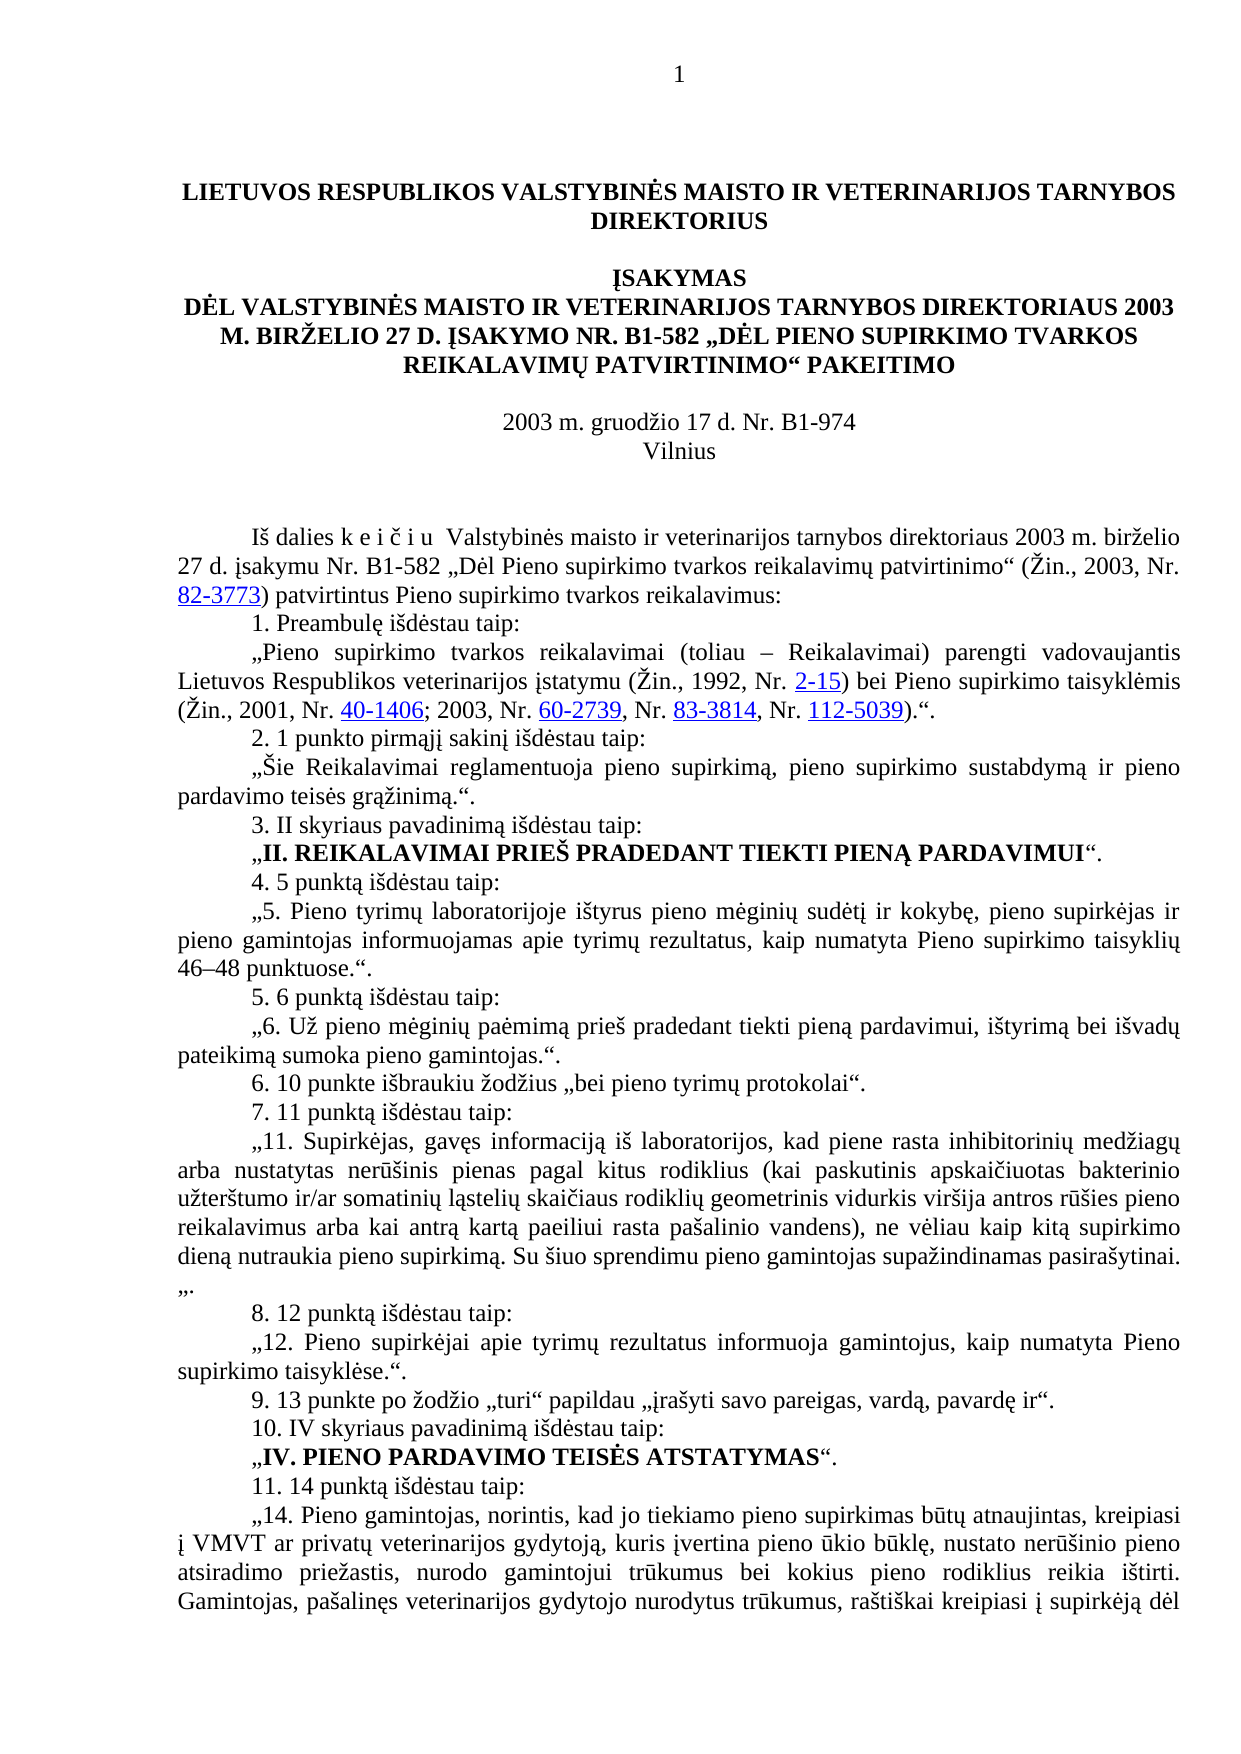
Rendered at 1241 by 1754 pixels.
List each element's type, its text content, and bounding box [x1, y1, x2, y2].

text „5. Pieno tyrimų laboratorijoje ištyrus pieno mėginių sudėtį ir kokybę, pieno supirkėjas ir pieno gamintojas informuojamas apie tyrimų rezultatus, kaip numatyta Pieno supirkimo taisyklių 46–48 punktuose.“. [177, 896, 1181, 982]
text 5. 6 punktą išdėstau taip: [177, 982, 1181, 1011]
text „6. Už pieno mėginių paėmimą prieš pradedant tiekti pieną pardavimui, ištyrimą bei išvadų pateikimą sumoka pieno gamintojas.“. [177, 1011, 1181, 1068]
text Vilnius [177, 436, 1181, 465]
text DĖL VALSTYBINĖS MAISTO IR VETERINARIJOS TARNYBOS DIREKTORIAUS 2003 M. BIRŽELIO 27 D. ĮSAKYMO NR. B1-582 „DĖL PIENO SUPIRKIMO TVARKOS REIKALAVIMŲ PATVIRTINIMO“ PAKEITIMO [177, 292, 1181, 378]
text 10. IV skyriaus pavadinimą išdėstau taip: [177, 1413, 1181, 1442]
text ĮSAKYMAS [177, 263, 1181, 292]
text 2003 m. gruodžio 17 d. Nr. B1-974 [177, 407, 1181, 436]
text 4. 5 punktą išdėstau taip: [177, 867, 1181, 896]
text LIETUVOS RESPUBLIKOS VALSTYBINĖS MAISTO IR VETERINARIJOS TARNYBOS DIREKTORIUS [177, 177, 1181, 235]
text „Šie Reikalavimai reglamentuoja pieno supirkimą, pieno supirkimo sustabdymą ir pieno pardavimo teisės grąžinimą.“. [177, 752, 1181, 810]
text 6. 10 punkte išbraukiu žodžius „bei pieno tyrimų protokolai“. [177, 1068, 1181, 1097]
text 1. Preambulę išdėstau taip: [177, 608, 1181, 637]
text „Pieno supirkimo tvarkos reikalavimai (toliau – Reikalavimai) parengti vadovaujantis Lietuvos Respublikos veterinarijos įstatymu (Žin., 1992, Nr. 2-15) bei Pieno supirkimo taisyklėmis (Žin., 2001, Nr. 40-1406; 2003, Nr. 60-2739, Nr. 83-3814, Nr. 112-5039).“. [177, 637, 1181, 723]
text „11. Supirkėjas, gavęs informaciją iš laboratorijos, kad piene rasta inhibitorinių medžiagų arba nustatytas nerūšinis pienas pagal kitus rodiklius (kai paskutinis apskaičiuotas bakterinio užterštumo ir/ar somatinių ląstelių skaičiaus rodiklių geometrinis vidurkis viršija antros rūšies pieno reikalavimus arba kai antrą kartą paeiliui rasta pašalinio vandens), ne vėliau kaip kitą supirkimo dieną nutraukia pieno supirkimą. Su šiuo sprendimu pieno gamintojas supažindinamas pasirašytinai. „. [177, 1126, 1181, 1298]
text 2. 1 punkto pirmąjį sakinį išdėstau taip: [177, 723, 1181, 752]
text 8. 12 punktą išdėstau taip: [177, 1298, 1181, 1327]
text Iš dalies keičiu Valstybinės maisto ir veterinarijos tarnybos direktoriaus 2003 m. birželio 27 d. įsakymu Nr. B1-582 „Dėl Pieno supirkimo tvarkos reikalavimų patvirtinimo“ (Žin., 2003, Nr. 82-3773) patvirtintus Pieno supirkimo tvarkos reikalavimus: [177, 522, 1181, 608]
text 7. 11 punktą išdėstau taip: [177, 1097, 1181, 1126]
text „14. Pieno gamintojas, norintis, kad jo tiekiamo pieno supirkimas būtų atnaujintas, kreipiasi į VMVT ar privatų veterinarijos gydytoją, kuris įvertina pieno ūkio būklę, nustato nerūšinio pieno atsiradimo priežastis, nurodo gamintojui trūkumus bei kokius pieno rodiklius reikia ištirti. Gamintojas, pašalinęs veterinarijos gydytojo nurodytus trūkumus, raštiškai kreipiasi į supirkėją dėl [177, 1500, 1181, 1615]
text „II. REIKALAVIMAI PRIEŠ PRADEDANT TIEKTI PIENĄ PARDAVIMUI“. [177, 838, 1181, 867]
text 9. 13 punkte po žodžio „turi“ papildau „įrašyti savo pareigas, vardą, pavardę ir“. [177, 1385, 1181, 1413]
text „IV. PIENO PARDAVIMO TEISĖS ATSTATYMAS“. [177, 1442, 1181, 1471]
text 3. II skyriaus pavadinimą išdėstau taip: [177, 810, 1181, 838]
text „12. Pieno supirkėjai apie tyrimų rezultatus informuoja gamintojus, kaip numatyta Pieno supirkimo taisyklėse.“. [177, 1327, 1181, 1385]
text 11. 14 punktą išdėstau taip: [177, 1471, 1181, 1500]
